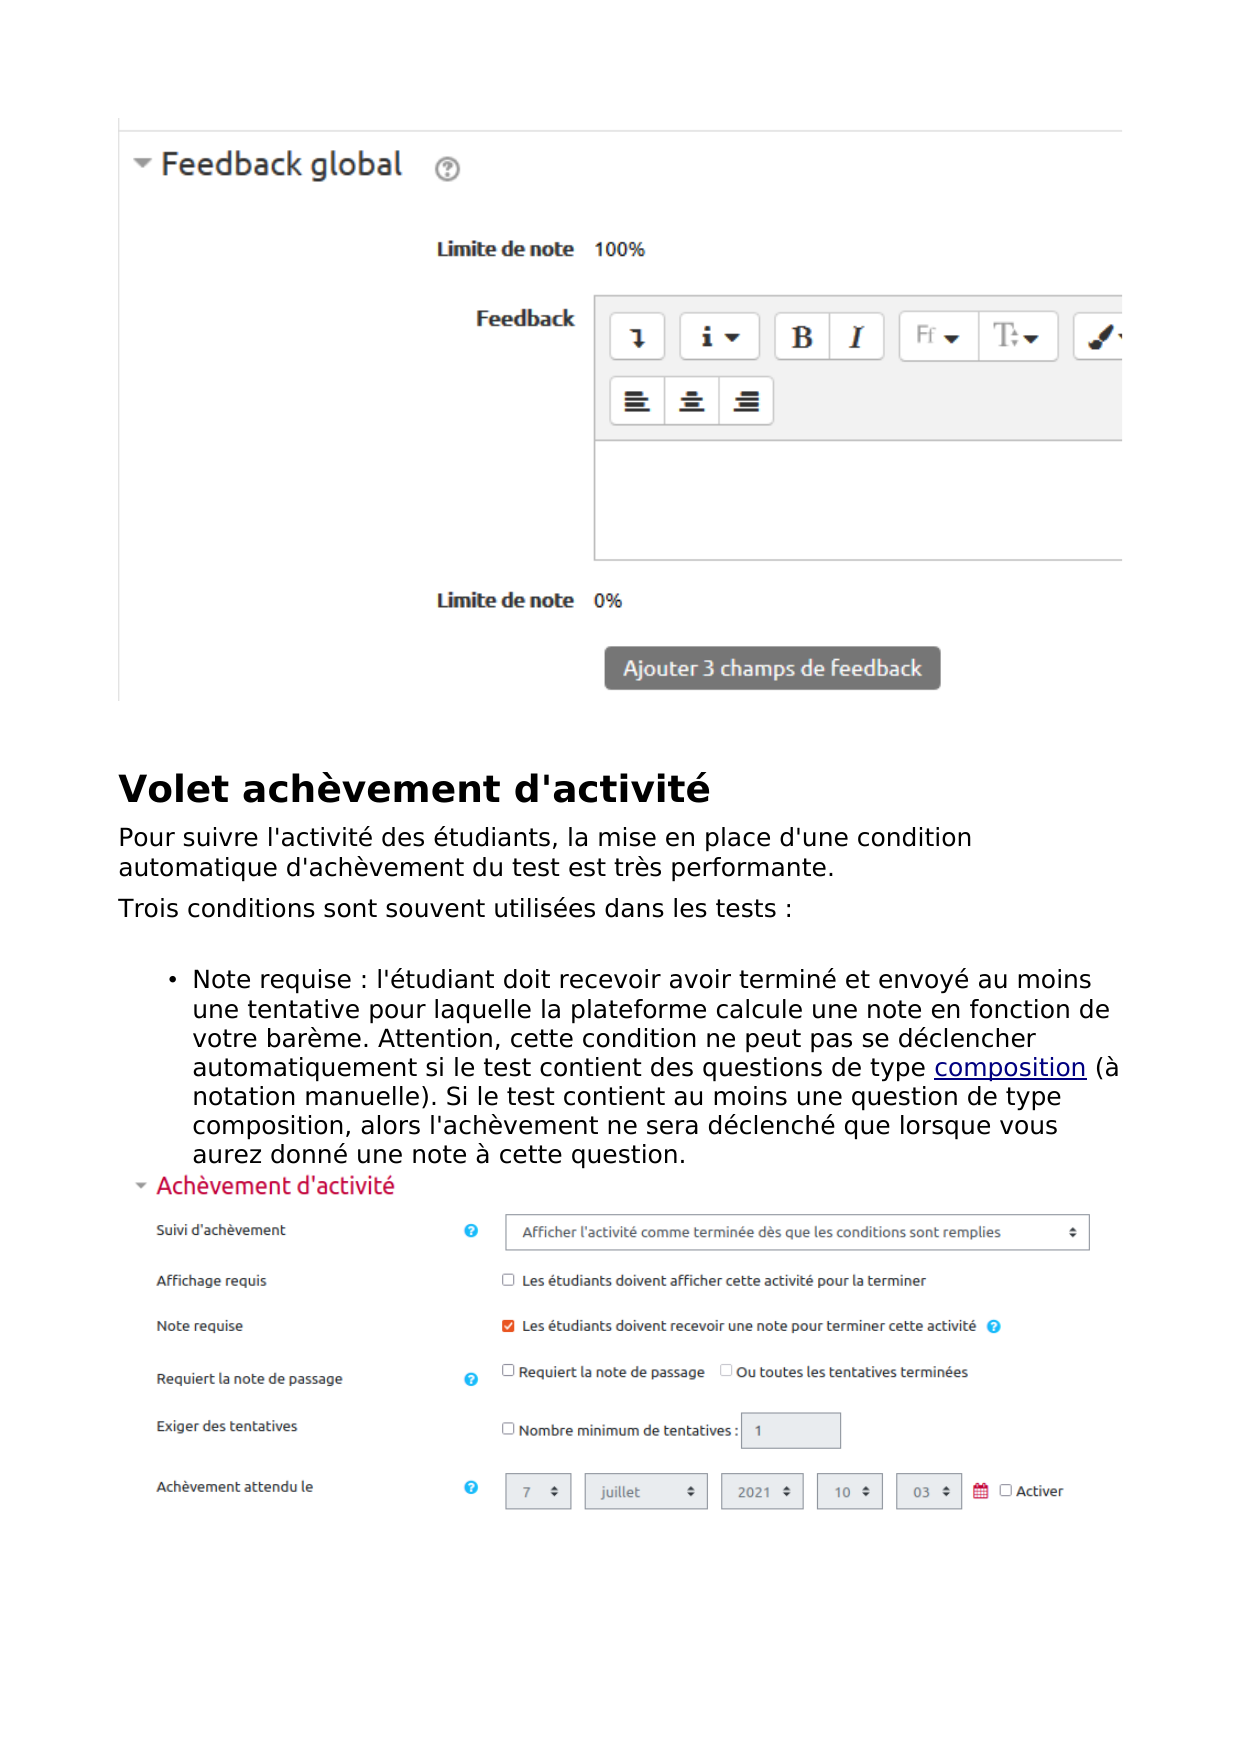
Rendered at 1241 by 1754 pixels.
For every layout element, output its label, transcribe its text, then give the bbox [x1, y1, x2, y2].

list Note requise : l'étudiant doit recevoir avoir terminé et envoyé au moins une tentative pour laquelle la plateforme calcule une note en fonction de votre barème. Attention, cette condition ne peut pas se déclencher automatiquement si le test contient des questions de type composition (à notation manuelle). Si le test contient au moins une question de type composition, alors l'achèvement ne sera déclenché que lorsque vous aurez donné une note à cette question. [177, 966, 1122, 1169]
subtitle Volet achèvement d'activité [118, 767, 1122, 811]
picture [118, 1169, 1123, 1526]
text Pour suivre l'activité des étudiants, la mise en place d'une condition automatique d'achèvement du test est très performante. [118, 824, 1122, 882]
picture [118, 118, 1123, 701]
text Trois conditions sont souvent utilisées dans les tests : [118, 894, 1122, 924]
